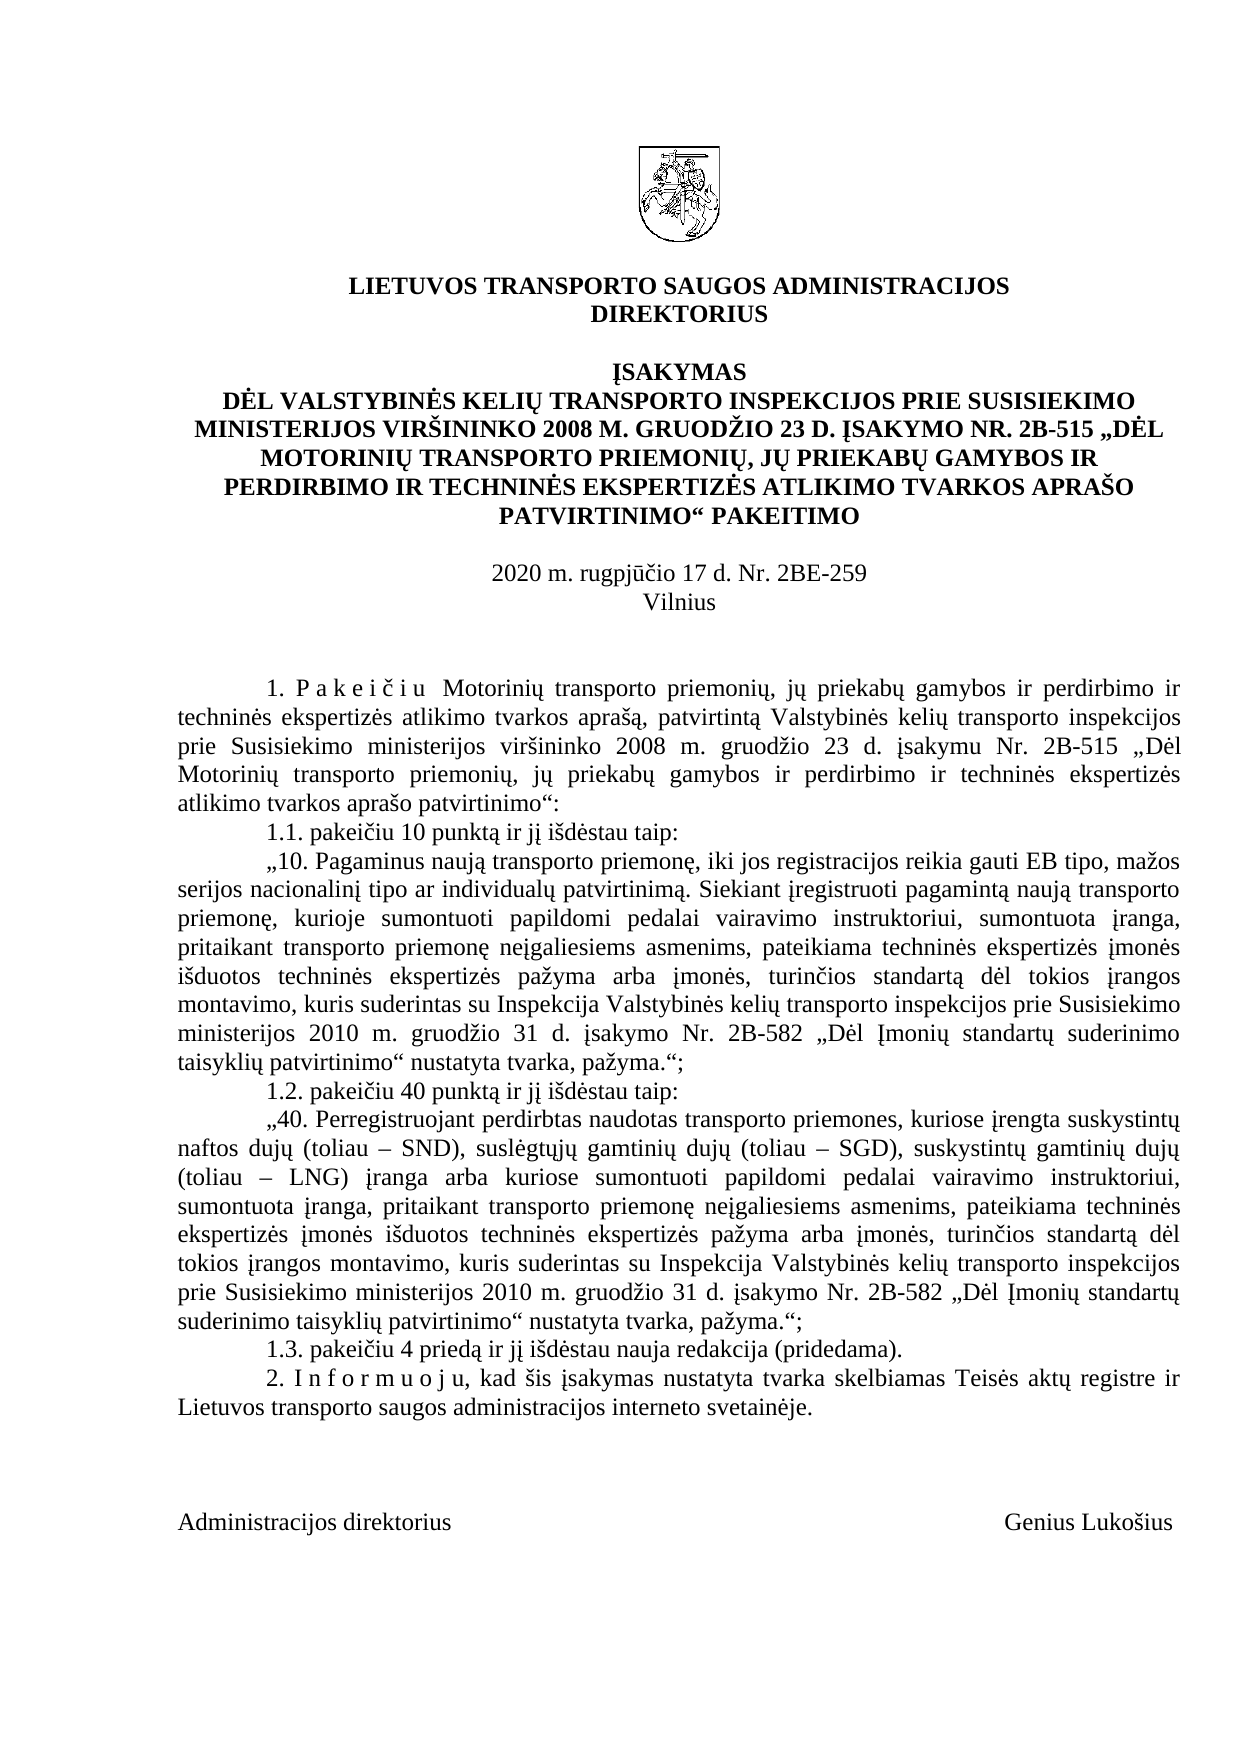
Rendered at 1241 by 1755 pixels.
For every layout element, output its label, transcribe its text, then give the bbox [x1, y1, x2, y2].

text 1.2. pakeičiu 40 punktą ir jį išdėstau taip: [177, 1076, 1181, 1104]
text 2. Informuoju, kad šis įsakymas nustatyta tvarka skelbiamas Teisės aktų registre ir Lietuvos transporto saugos administracijos interneto svetainėje. [177, 1363, 1181, 1421]
text „40. Perregistruojant perdirbtas naudotas transporto priemones, kuriose įrengta suskystintų naftos dujų (toliau – SND), suslėgtųjų gamtinių dujų (toliau – SGD), suskystintų gamtinių dujų (toliau – LNG) įranga arba kuriose sumontuoti papildomi pedalai vairavimo instruktoriui, sumontuota įranga, pritaikant transporto priemonę neįgaliesiems asmenims, pateikiama techninės ekspertizės įmonės išduotos techninės ekspertizės pažyma arba įmonės, turinčios standartą dėl tokios įrangos montavimo, kuris suderintas su Inspekcija Valstybinės kelių transporto inspekcijos prie Susisiekimo ministerijos 2010 m. gruodžio 31 d. įsakymo Nr. 2B-582 „Dėl Įmonių standartų suderinimo taisyklių patvirtinimo“ nustatyta tvarka, pažyma.“; [177, 1104, 1181, 1334]
text 1.3. pakeičiu 4 priedą ir jį išdėstau nauja redakcija (pridedama). [177, 1334, 1181, 1363]
text DIREKTORIUS [177, 299, 1181, 328]
text ĮSAKYMAS [177, 357, 1181, 386]
text 1. Pakeičiu Motorinių transporto priemonių, jų priekabų gamybos ir perdirbimo ir techninės ekspertizės atlikimo tvarkos aprašą, patvirtintą Valstybinės kelių transporto inspekcijos prie Susisiekimo ministerijos viršininko 2008 m. gruodžio 23 d. įsakymu Nr. 2B-515 „Dėl Motorinių transporto priemonių, jų priekabų gamybos ir perdirbimo ir techninės ekspertizės atlikimo tvarkos aprašo patvirtinimo“: [177, 673, 1181, 817]
text 2020 m. rugpjūčio 17 d. Nr. 2BE-259 [177, 558, 1181, 587]
text „10. Pagaminus naują transporto priemonę, iki jos registracijos reikia gauti EB tipo, mažos serijos nacionalinį tipo ar individualų patvirtinimą. Siekiant įregistruoti pagamintą naują transporto priemonę, kurioje sumontuoti papildomi pedalai vairavimo instruktoriui, sumontuota įranga, pritaikant transporto priemonę neįgaliesiems asmenims, pateikiama techninės ekspertizės įmonės išduotos techninės ekspertizės pažyma arba įmonės, turinčios standartą dėl tokios įrangos montavimo, kuris suderintas su Inspekcija Valstybinės kelių transporto inspekcijos prie Susisiekimo ministerijos 2010 m. gruodžio 31 d. įsakymo Nr. 2B-582 „Dėl Įmonių standartų suderinimo taisyklių patvirtinimo“ nustatyta tvarka, pažyma.“; [177, 846, 1181, 1076]
text DĖL VALSTYBINĖS KELIŲ TRANSPORTO INSPEKCIJOS PRIE SUSISIEKIMO MINISTERIJOS VIRŠININKO 2008 M. GRUODŽIO 23 D. ĮSAKYMO NR. 2B-515 „DĖL MOTORINIŲ TRANSPORTO PRIEMONIŲ, JŲ PRIEKABŲ GAMYBOS IR PERDIRBIMO IR TECHNINĖS EKSPERTIZĖS ATLIKIMO TVARKOS APRAŠO PATVIRTINIMO“ PAKEITIMO [177, 386, 1181, 529]
text Vilnius [177, 587, 1181, 616]
text 1.1. pakeičiu 10 punktą ir jį išdėstau taip: [177, 817, 1181, 846]
text Administracijos direktorius Genius Lukošius [177, 1507, 1181, 1536]
text LIETUVOS TRANSPORTO SAUGOS ADMINISTRACIJOS [177, 271, 1181, 299]
